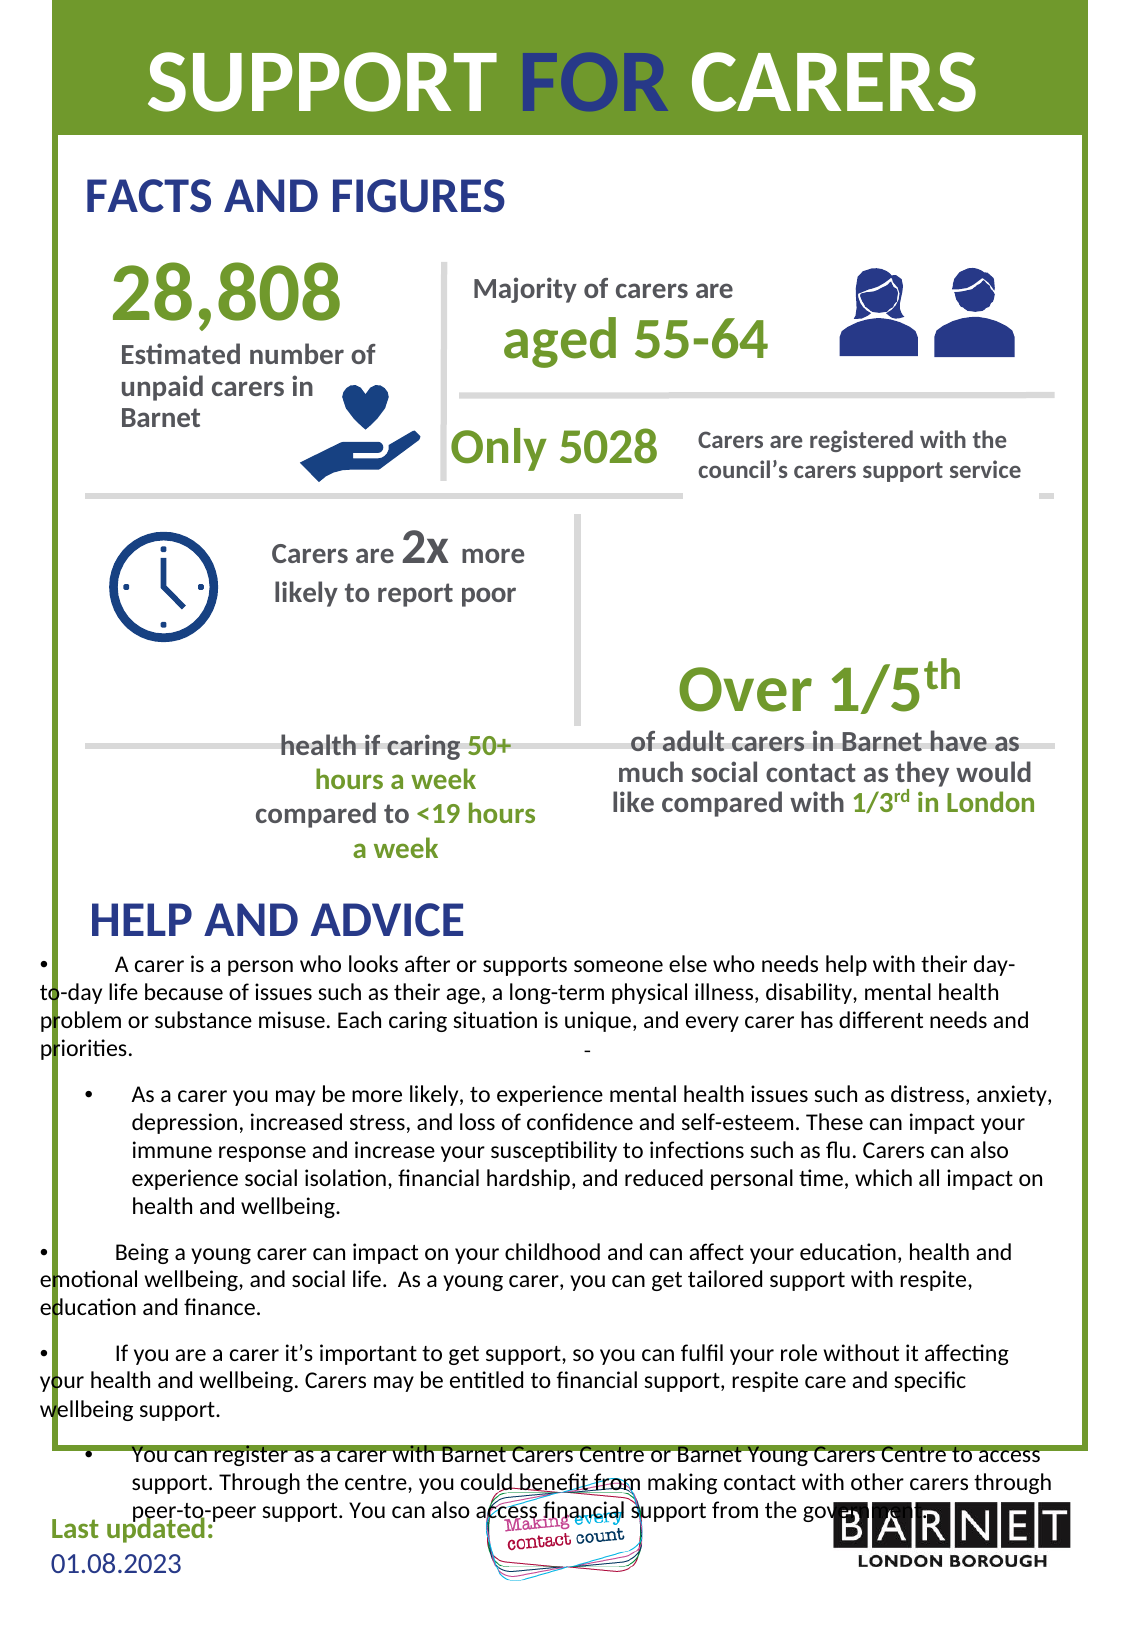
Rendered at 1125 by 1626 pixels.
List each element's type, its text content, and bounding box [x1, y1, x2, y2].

text [683, 417, 1039, 647]
text Carers are 2x more likely to report poor [271, 517, 574, 609]
text Over 1/5th [679, 434, 1082, 728]
subtitle HELP AND ADVICE [89, 887, 544, 948]
list Being a young carer can impact on your childhood and can affect your education, health and emotional wellbeing, and social life. As a young carer, you can get tailored support with respite, education and finance. [58, 1237, 1029, 1322]
text much social contact as they would like compared with 1/3rd in London [612, 758, 1072, 819]
list If you are a carer it’s important to get support, so you can fulfil your role without it affecting your health and wellbeing. Carers may be entitled to financial support, respite care and specific wellbeing support. [58, 1339, 1058, 1423]
text [890, 272, 983, 304]
text Carers are registered with the council’s carers support service [698, 424, 1024, 485]
text health if caring 50+ hours a week compared to <19 hours a week [250, 728, 540, 743]
text [988, 272, 1082, 304]
text Majority of carers are [472, 272, 861, 304]
subtitle Only 5028 [450, 434, 659, 472]
text aged 55-64 [503, 304, 1082, 372]
text Estimated number of unpaid carers in Barnet [120, 339, 379, 434]
text of adult carers in Barnet have as [630, 728, 1082, 757]
text health if caring 50+ hours a week compared to <19 hours a week [250, 749, 540, 866]
list You can register as a carer with Barnet Carers Centre or Barnet Young Carers Centre to access support. Through the centre, you could benefit from making contact with other carers through peer-to-peer support. You can also access financial support from the government. [84, 1451, 1087, 1524]
subtitle FACTS AND FIGURES [84, 164, 1082, 225]
list As a carer you may be more likely, to experience mental health issues such as distress, anxiety, depression, increased stress, and loss of confidence and self-esteem. These can impact your immune response and increase your susceptibility to infections such as flu. Carers can also experience social isolation, financial hardship, and reduced personal time, which all impact on health and wellbeing. [84, 1080, 1082, 1220]
list A carer is a person who looks after or supports someone else who needs help with their day- to-day life because of issues such as their age, a long-term physical illness, disability, mental health problem or substance misuse. Each caring situation is unique, and every carer has different needs and priorities. [58, 950, 1034, 1063]
text 28,808 [111, 244, 379, 339]
